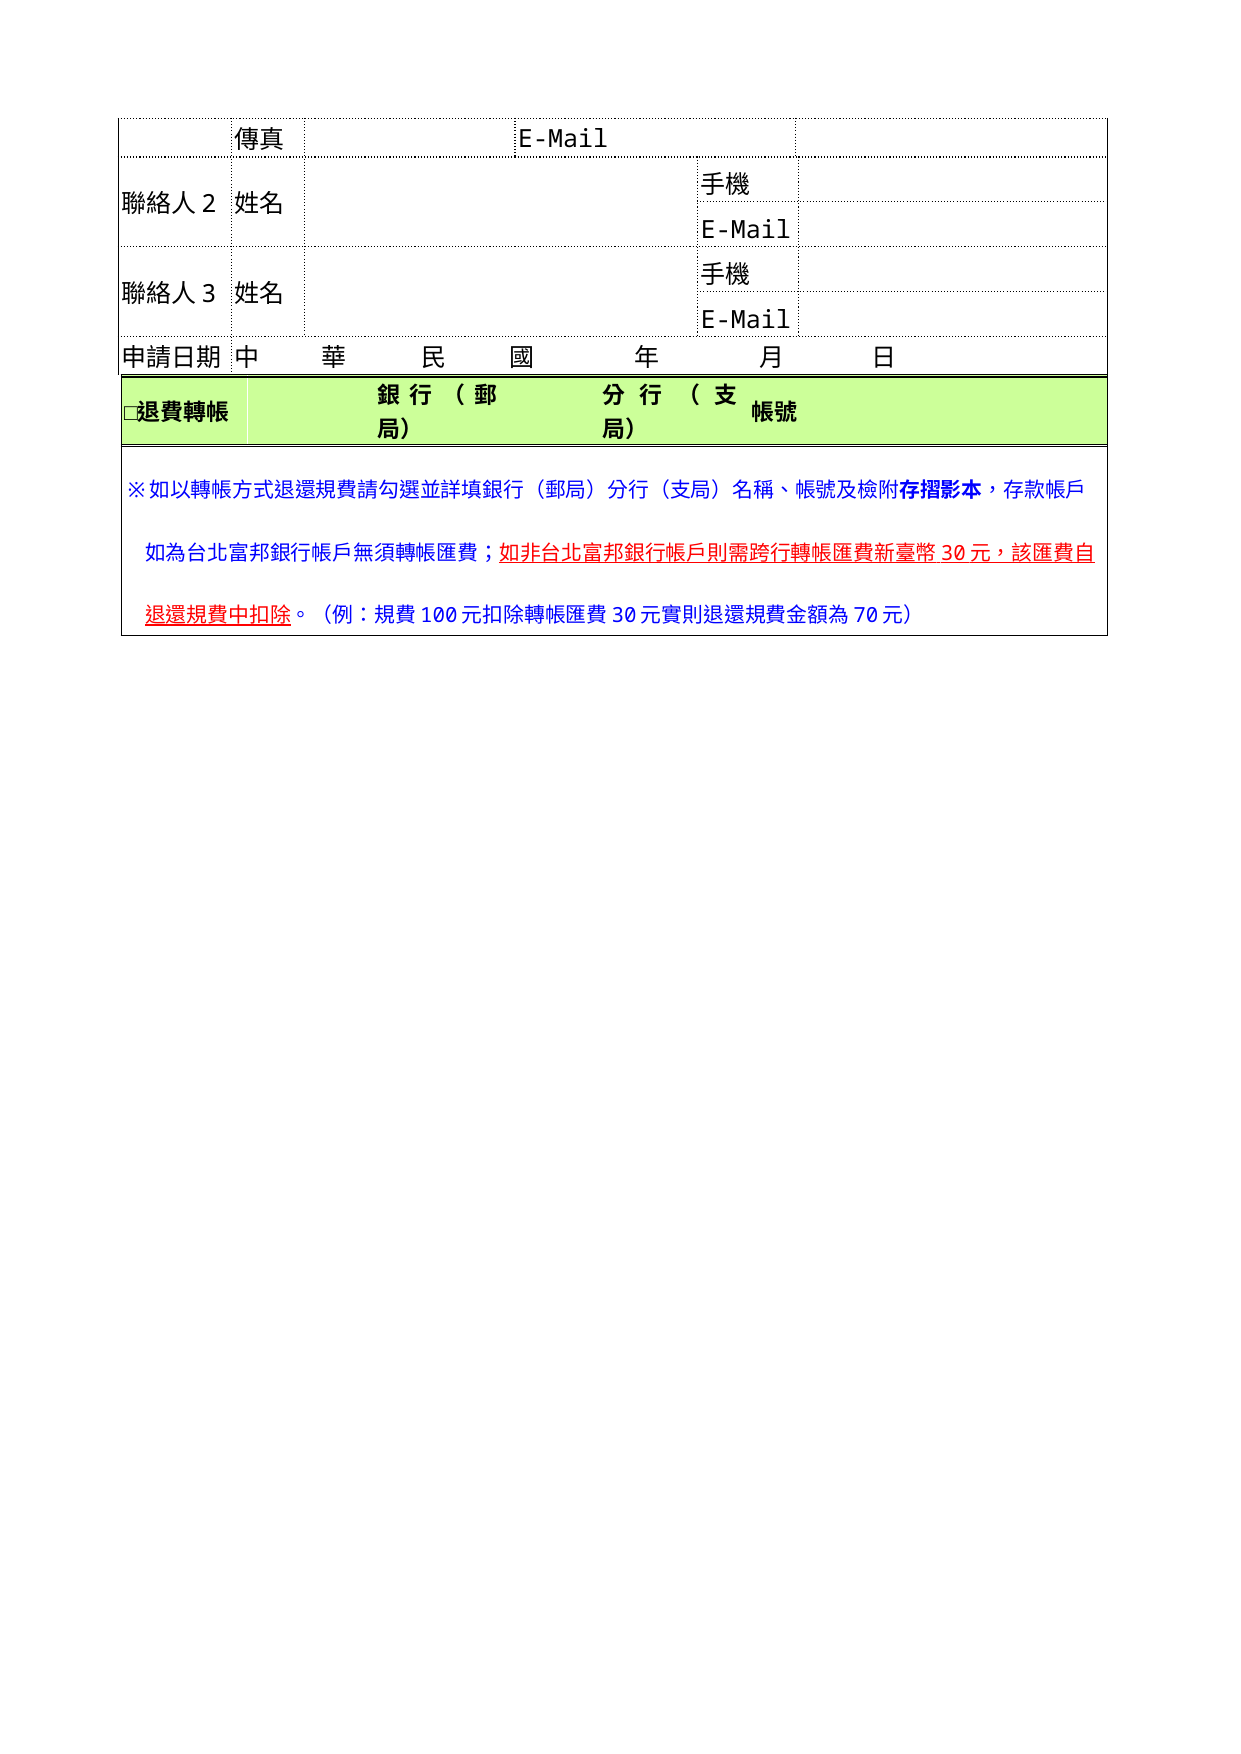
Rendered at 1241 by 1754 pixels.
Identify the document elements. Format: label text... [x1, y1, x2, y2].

table_cell [798, 291, 1107, 336]
table_cell 手機 [698, 156, 798, 201]
table_cell ※如以轉帳方式退還規費請勾選並詳填銀行（郵局）分行（支局）名稱、帳號及檢附存摺影本，存款帳戶如為台北富邦銀行帳戶無須轉帳匯費；如非台北富邦銀行帳戶則需跨行轉帳匯費新臺幣30元，該匯費自退還規費中扣除。（例：規費100元扣除轉帳匯費30元實則退還規費金額為70元） [122, 447, 1107, 634]
table_cell □退費轉帳 [122, 378, 247, 444]
table_cell 聯絡人2 [119, 156, 231, 246]
table_cell [798, 156, 1107, 201]
table_cell 分行（支局） [599, 378, 741, 444]
table_cell 帳號 [741, 378, 812, 444]
table_cell [812, 378, 1107, 444]
table_cell E-Mail [515, 118, 796, 156]
table_cell 中 華 民 國 年 月 日 [231, 336, 1107, 374]
table_cell E-Mail [698, 201, 798, 246]
table_cell 傳真 [231, 118, 304, 156]
table_cell [501, 378, 599, 444]
table_cell 申請日期 [119, 336, 231, 374]
table_cell [798, 201, 1107, 246]
table_cell [796, 118, 1107, 156]
table_cell [304, 246, 698, 336]
table_cell 姓名 [231, 156, 304, 246]
table_cell E-Mail [698, 291, 798, 336]
table_cell 姓名 [231, 246, 304, 336]
table_cell 銀行（郵局） [374, 378, 501, 444]
table_cell [798, 246, 1107, 291]
table_cell 聯絡人3 [119, 246, 231, 336]
table_cell [304, 156, 698, 246]
table_cell [119, 118, 231, 156]
table_cell [248, 378, 374, 444]
table_cell 手機 [698, 246, 798, 291]
table_cell [304, 118, 515, 156]
